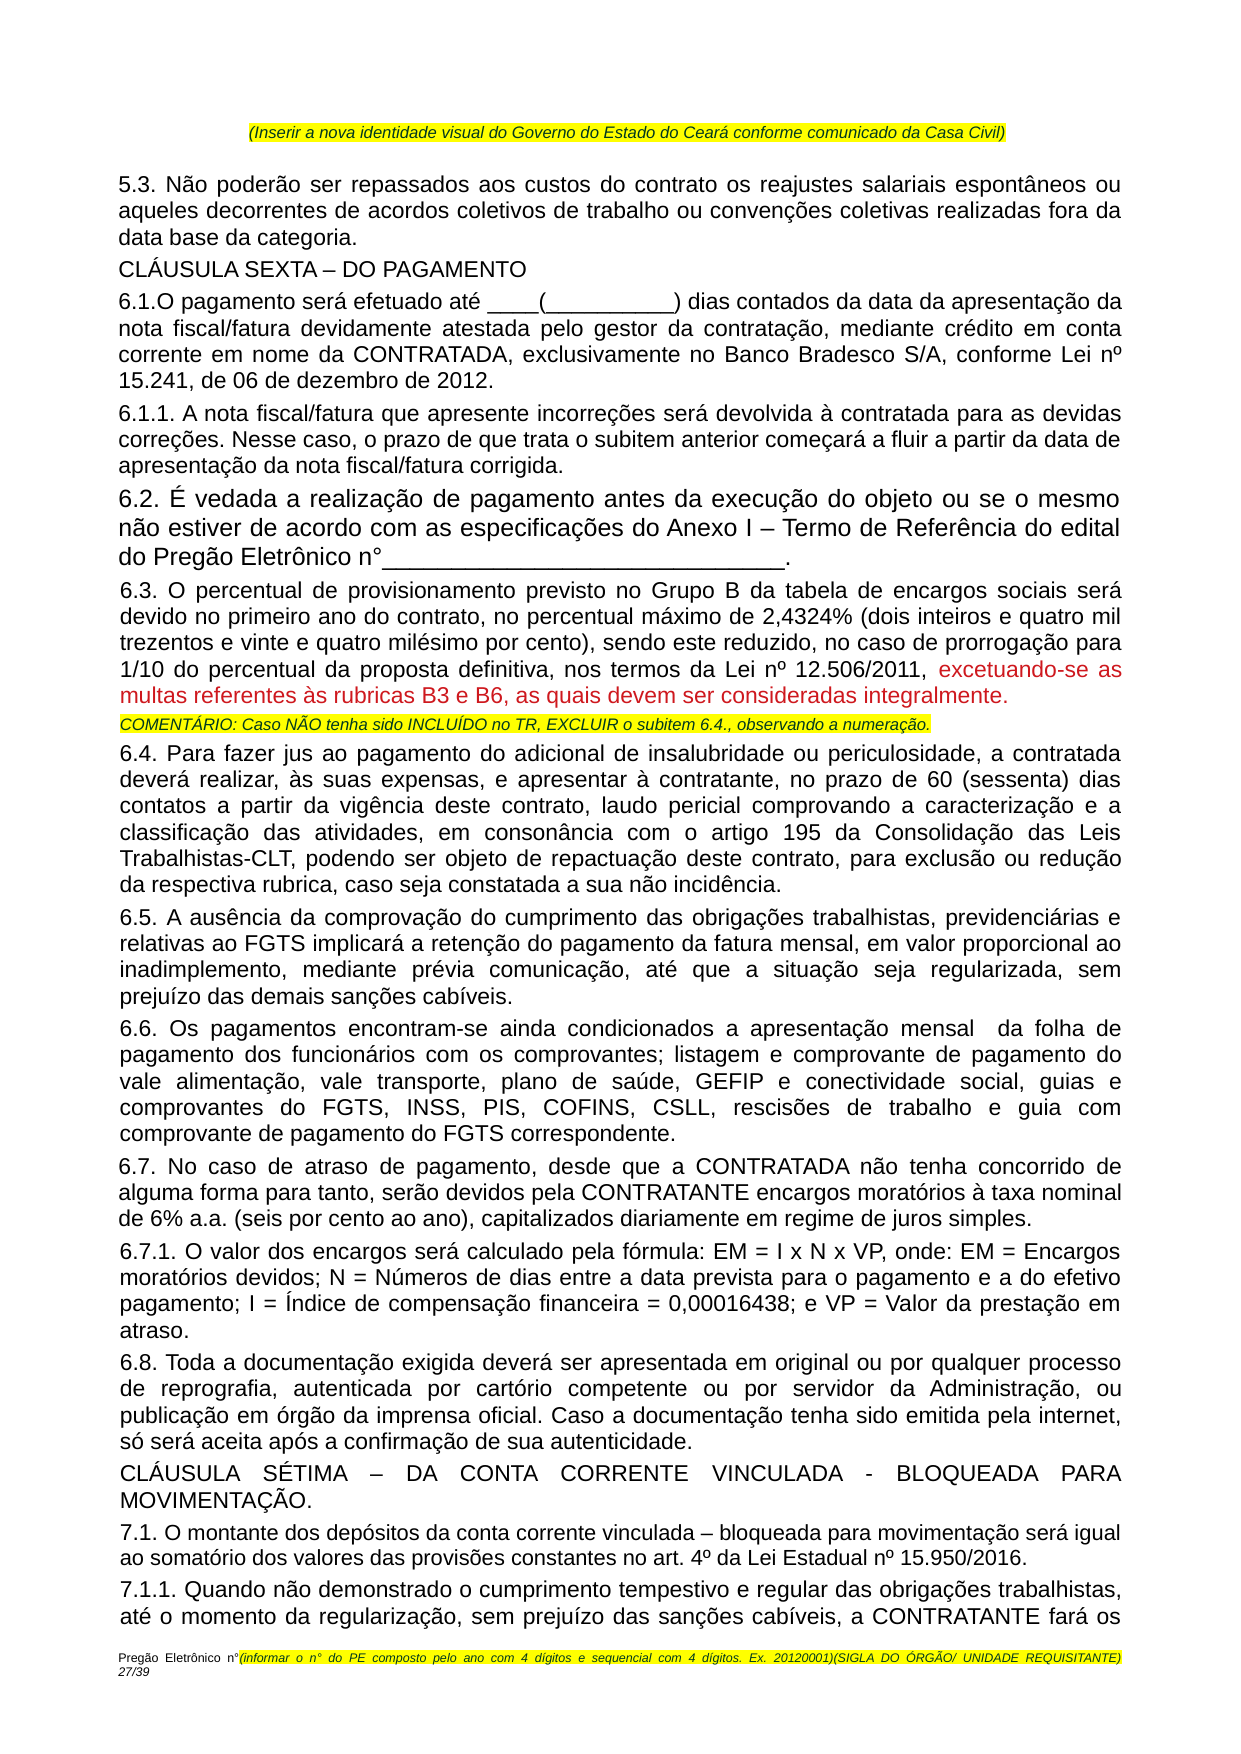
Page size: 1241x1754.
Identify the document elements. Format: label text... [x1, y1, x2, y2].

text 7.1. O montante dos depósitos da conta corrente vinculada – bloqueada para movimentação será igual ao somatório dos valores das provisões constantes no art. 4º da Lei Estadual nº 15.950/2016. [119, 1519, 1122, 1571]
text 7.1.1. Quando não demonstrado o cumprimento tempestivo e regular das obrigações trabalhistas, até o momento da regularização, sem prejuízo das sanções cabíveis, a CONTRATANTE fará os [119, 1576, 1122, 1629]
text 6.1.O pagamento será efetuado até ____(__________) dias contados da data da apresentação da nota fiscal/fatura devidamente atestada pelo gestor da contratação, mediante crédito em conta corrente em nome da CONTRATADA, exclusivamente no Banco Bradesco S/A, conforme Lei nº 15.241, de 06 de dezembro de 2012. [118, 288, 1122, 393]
text 6.1.1. A nota fiscal/fatura que apresente incorreções será devolvida à contratada para as devidas correções. Nesse caso, o prazo de que trata o subitem anterior começará a fluir a partir da data de apresentação da nota fiscal/fatura corrigida. [118, 399, 1122, 478]
text 6.7. No caso de atraso de pagamento, desde que a CONTRATADA não tenha concorrido de alguma forma para tanto, serão devidos pela CONTRATANTE encargos moratórios à taxa nominal de 6% a.a. (seis por cento ao ano), capitalizados diariamente em regime de juros simples. [118, 1153, 1122, 1232]
text CLÁUSULA SÉTIMA – DA CONTA CORRENTE VINCULADA - BLOQUEADA PARA MOVIMENTAÇÃO. [119, 1460, 1122, 1513]
text 5.3. Não poderão ser repassados aos custos do contrato os reajustes salariais espontâneos ou aqueles decorrentes de acordos coletivos de trabalho ou convenções coletivas realizadas fora da data base da categoria. [118, 171, 1122, 250]
text 6.5. A ausência da comprovação do cumprimento das obrigações trabalhistas, previdenciárias e relativas ao FGTS implicará a retenção do pagamento da fatura mensal, em valor proporcional ao inadimplemento, mediante prévia comunicação, até que a situação seja regularizada, sem prejuízo das demais sanções cabíveis. [119, 903, 1122, 1009]
text 6.6. Os pagamentos encontram-se ainda condicionados a apresentação mensal da folha de pagamento dos funcionários com os comprovantes; listagem e comprovante de pagamento do vale alimentação, vale transporte, plano de saúde, GEFIP e conectividade social, guias e comprovantes do FGTS, INSS, PIS, COFINS, CSLL, rescisões de trabalho e guia com comprovante de pagamento do FGTS correspondente. [119, 1015, 1122, 1147]
text 6.8. Toda a documentação exigida deverá ser apresentada em original ou por qualquer processo de reprografia, autenticada por cartório competente ou por servidor da Administração, ou publicação em órgão da imprensa oficial. Caso a documentação tenha sido emitida pela internet, só será aceita após a confirmação de sua autenticidade. [119, 1349, 1122, 1454]
text COMENTÁRIO: Caso NÃO tenha sido INCLUÍDO no TR, EXCLUIR o subitem 6.4., observando a numeração. [119, 714, 1122, 733]
text 6.7.1. O valor dos encargos será calculado pela fórmula: EM = I x N x VP, onde: EM = Encargos moratórios devidos; N = Números de dias entre a data prevista para o pagamento e a do efetivo pagamento; I = Índice de compensação financeira = 0,00016438; e VP = Valor da prestação em atraso. [119, 1238, 1122, 1343]
text 6.4. Para fazer jus ao pagamento do adicional de insalubridade ou periculosidade, a contratada deverá realizar, às suas expensas, e apresentar à contratante, no prazo de 60 (sessenta) dias contatos a partir da vigência deste contrato, laudo pericial comprovando a caracterização e a classificação das atividades, em consonância com o artigo 195 da Consolidação das Leis Trabalhistas-CLT, podendo ser objeto de repactuação deste contrato, para exclusão ou redução da respectiva rubrica, caso seja constatada a sua não incidência. [119, 739, 1122, 898]
text 6.3. O percentual de provisionamento previsto no Grupo B da tabela de encargos sociais será devido no primeiro ano do contrato, no percentual máximo de 2,4324% (dois inteiros e quatro mil trezentos e vinte e quatro milésimo por cento), sendo este reduzido, no caso de prorrogação para 1/10 do percentual da proposta definitiva, nos termos da Lei nº 12.506/2011, excetuando-se as multas referentes às rubricas B3 e B6, as quais devem ser consideradas integralmente. [119, 577, 1122, 708]
text 6.2. É vedada a realização de pagamento antes da execução do objeto ou se o mesmo não estiver de acordo com as especificações do Anexo I – Termo de Referência do edital do Pregão Eletrônico n°_____________________________. [118, 484, 1122, 571]
text CLÁUSULA SEXTA – DO PAGAMENTO [118, 256, 1122, 282]
